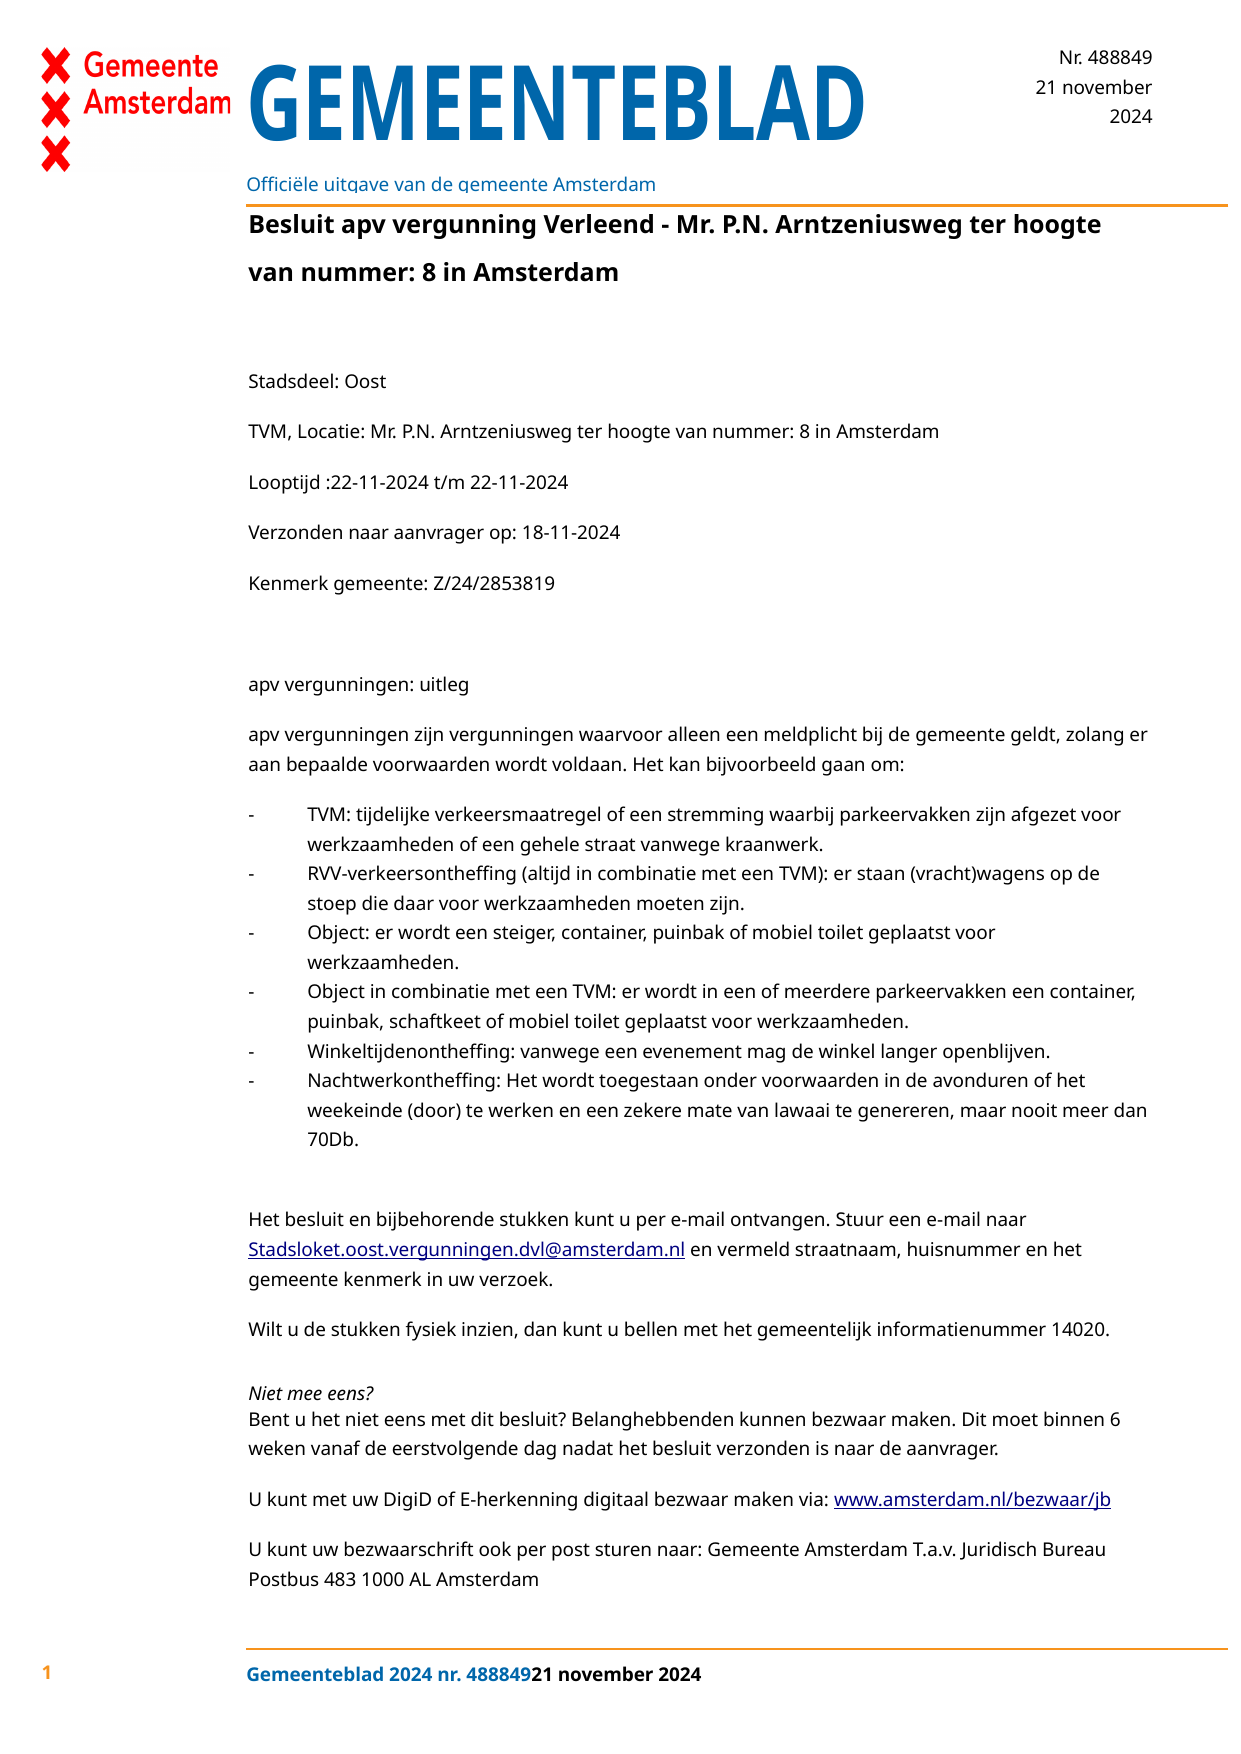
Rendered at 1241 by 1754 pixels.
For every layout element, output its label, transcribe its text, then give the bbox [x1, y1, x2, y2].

picture [41, 47, 231, 172]
list Nachtwerkontheffing: Het wordt toegestaan onder voorwaarden in de avonduren of het weekeinde (door) te werken en een zekere mate van lawaai te genereren, maar nooit meer dan 70Db. [248, 1067, 1152, 1152]
text Verzonden naar aanvrager op: 18-11-2024 [248, 519, 1152, 545]
text Het besluit en bijbehorende stukken kunt u per e-mail ontvangen. Stuur een e-mail naar Stadsloket.oost.vergunningen.dvl@amsterdam.nl en vermeld straatnaam, huisnummer en het gemeente kenmerk in uw verzoek. [248, 1207, 1152, 1292]
list RVV-verkeersontheffing (altijd in combinatie met een TVM): er staan (vracht)wagens op de stoep die daar voor werkzaamheden moeten zijn. [248, 860, 1152, 916]
text Niet mee eens? [248, 1380, 1152, 1406]
text Bent u het niet eens met dit besluit? Belanghebbenden kunnen bezwaar maken. Dit moet binnen 6 weken vanaf de eerstvolgende dag nadat het besluit verzonden is naar de aanvrager. [248, 1406, 1152, 1461]
list Object: er wordt een steiger, container, puinbak of mobiel toilet geplaatst voor werkzaamheden. [248, 919, 1152, 975]
text Looptijd :22-11-2024 t/m 22-11-2024 [248, 469, 1152, 495]
text Kenmerk gemeente: Z/24/2853819 [248, 570, 1152, 596]
text U kunt uw bezwaarschrift ook per post sturen naar: Gemeente Amsterdam T.a.v. Juridisch Bureau Postbus 483 1000 AL Amsterdam [248, 1536, 1152, 1592]
text TVM, Locatie: Mr. P.N. Arntzeniusweg ter hoogte van nummer: 8 in Amsterdam [248, 419, 1152, 444]
text apv vergunningen: uitleg [248, 671, 1152, 697]
text Wilt u de stukken fysiek inzien, dan kunt u bellen met het gemeentelijk informatienummer 14020. [248, 1316, 1152, 1342]
text Besluit apv vergunning Verleend - Mr. P.N. Arntzeniusweg ter hoogte van nummer: 8 in Amsterdam [248, 207, 1152, 288]
list Winkeltijdenontheffing: vanwege een evenement mag de winkel langer openblijven. [248, 1038, 1152, 1064]
list TVM: tijdelijke verkeersmaatregel of een stremming waarbij parkeervakken zijn afgezet voor werkzaamheden of een gehele straat vanwege kraanwerk. [248, 801, 1152, 857]
list Object in combinatie met een TVM: er wordt in een of meerdere parkeervakken een container, puinbak, schaftkeet of mobiel toilet geplaatst voor werkzaamheden. [248, 979, 1152, 1034]
text Stadsdeel: Oost [248, 368, 1152, 394]
text U kunt met uw DigiD of E-herkenning digitaal bezwaar maken via: www.amsterdam.nl/bezwaar/jb [248, 1486, 1152, 1512]
text apv vergunningen zijn vergunningen waarvoor alleen een meldplicht bij de gemeente geldt, zolang er aan bepaalde voorwaarden wordt voldaan. Het kan bijvoorbeeld gaan om: [248, 721, 1152, 777]
